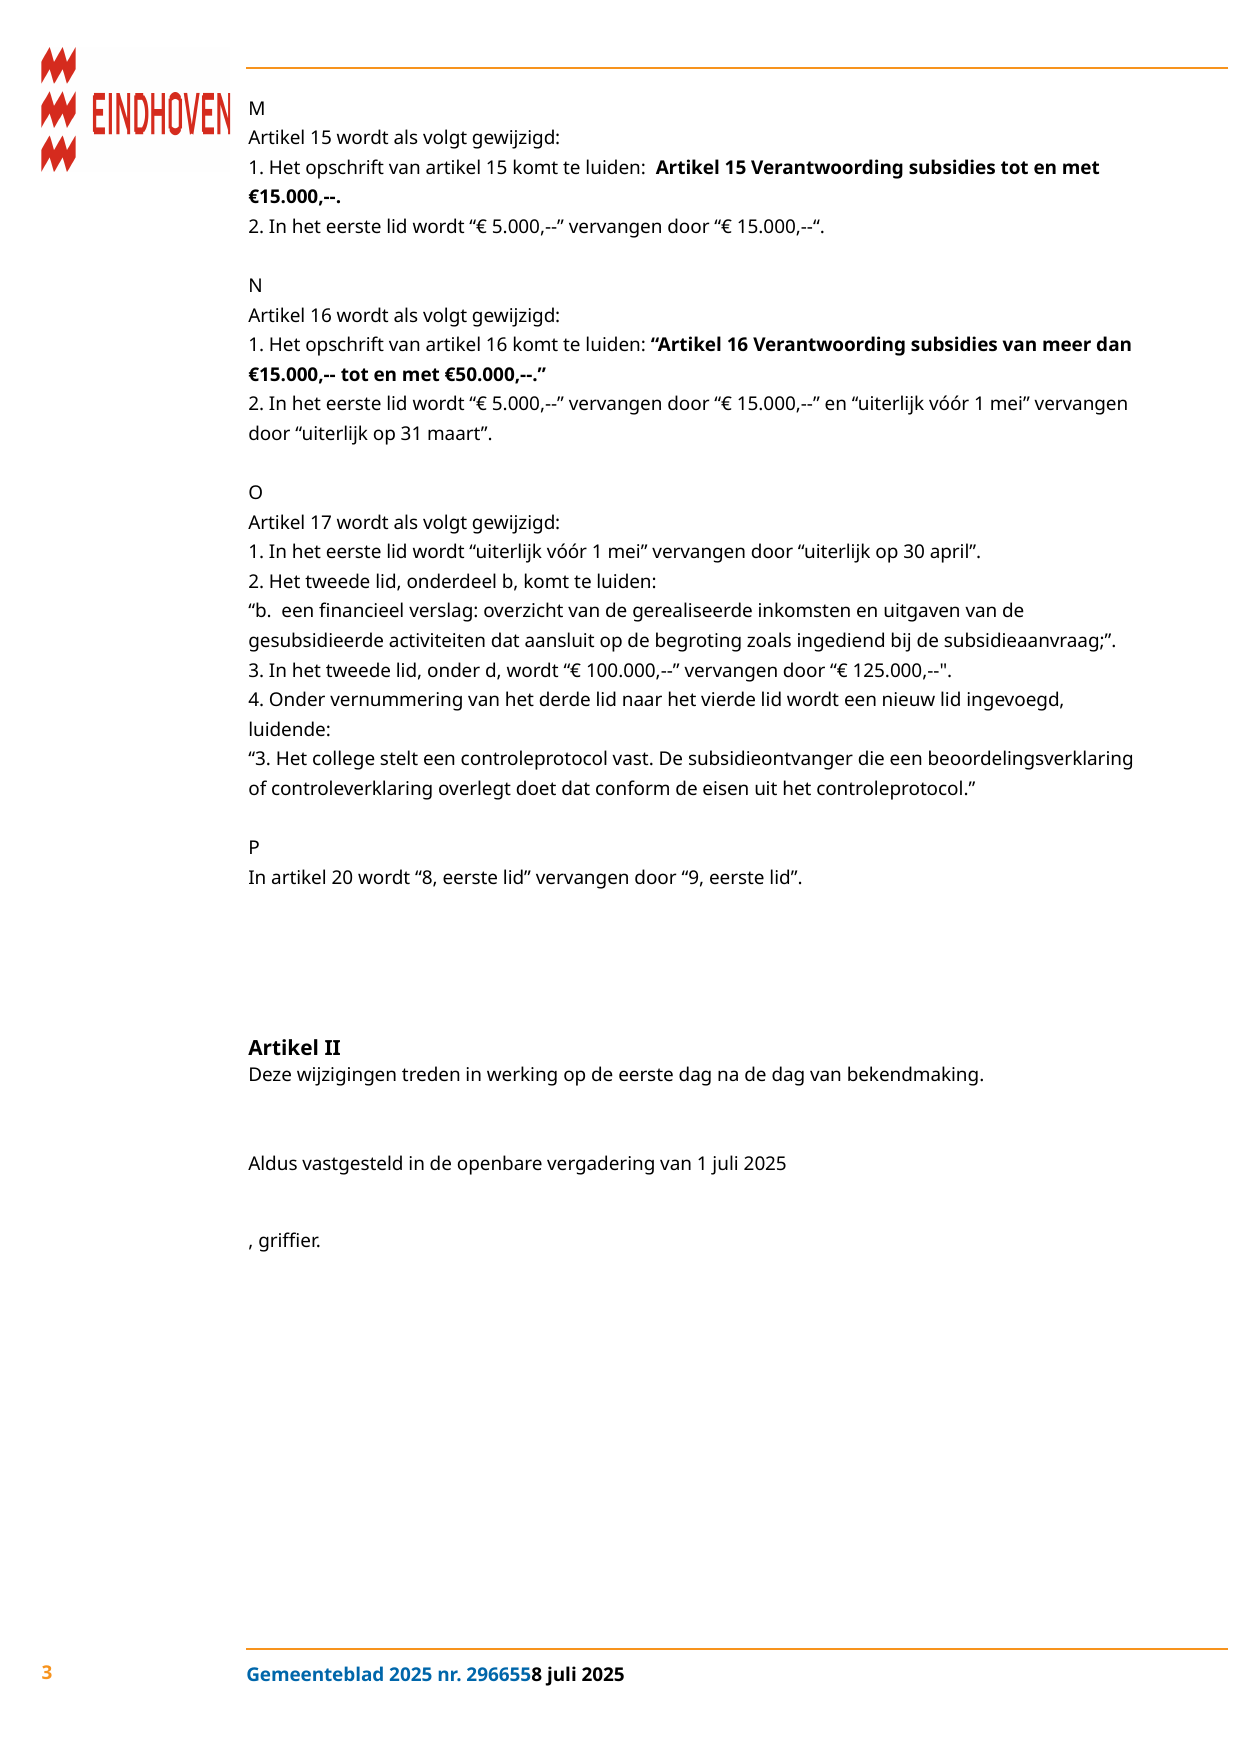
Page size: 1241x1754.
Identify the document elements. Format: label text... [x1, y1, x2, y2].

text 1. In het eerste lid wordt “uiterlijk vóór 1 mei” vervangen door “uiterlijk op 30 april”. [248, 538, 1152, 564]
text 2. In het eerste lid wordt “€ 5.000,--” vervangen door “€ 15.000,--” en ‘‘uiterlijk vóór 1 mei” vervangen door “uiterlijk op 31 maart”. [248, 391, 1152, 446]
text “b. een financieel verslag: overzicht van de gerealiseerde inkomsten en uitgaven van de gesubsidieerde activiteiten dat aansluit op de begroting zoals ingediend bij de subsidieaanvraag;”. [248, 598, 1152, 653]
text Artikel II [248, 1033, 1152, 1061]
text O [248, 479, 1152, 505]
text 3. In het tweede lid, onder d, wordt “€ 100.000,--” vervangen door “€ 125.000,--". [248, 657, 1152, 683]
text 1. Het opschrift van artikel 16 komt te luiden: “Artikel 16 Verantwoording subsidies van meer dan €15.000,-- tot en met €50.000,--.” [248, 331, 1152, 387]
text 1. Het opschrift van artikel 15 komt te luiden: Artikel 15 Verantwoording subsidies tot en met €15.000,--. [248, 154, 1152, 209]
text 4. Onder vernummering van het derde lid naar het vierde lid wordt een nieuw lid ingevoegd, luidende: [248, 686, 1152, 742]
text N [248, 272, 1152, 298]
text P [248, 834, 1152, 860]
text Artikel 16 wordt als volgt gewijzigd: [248, 302, 1152, 328]
text , griffier. [248, 1227, 1152, 1253]
text “3. Het college stelt een controleprotocol vast. De subsidieontvanger die een beoordelingsverklaring of controleverklaring overlegt doet dat conform de eisen uit het controleprotocol.” [248, 746, 1152, 801]
text Artikel 17 wordt als volgt gewijzigd: [248, 509, 1152, 535]
text Aldus vastgesteld in de openbare vergadering van 1 juli 2025 [248, 1150, 1152, 1176]
text 2. In het eerste lid wordt “€ 5.000,--” vervangen door “€ 15.000,--“. [248, 213, 1152, 239]
text 2. Het tweede lid, onderdeel b, komt te luiden: [248, 568, 1152, 594]
text In artikel 20 wordt “8, eerste lid” vervangen door “9, eerste lid”. [248, 864, 1152, 890]
text M [248, 95, 1152, 121]
text Artikel 15 wordt als volgt gewijzigd: [248, 124, 1152, 150]
picture [41, 47, 231, 172]
text Deze wijzigingen treden in werking op de eerste dag na de dag van bekendmaking. [248, 1061, 1152, 1087]
